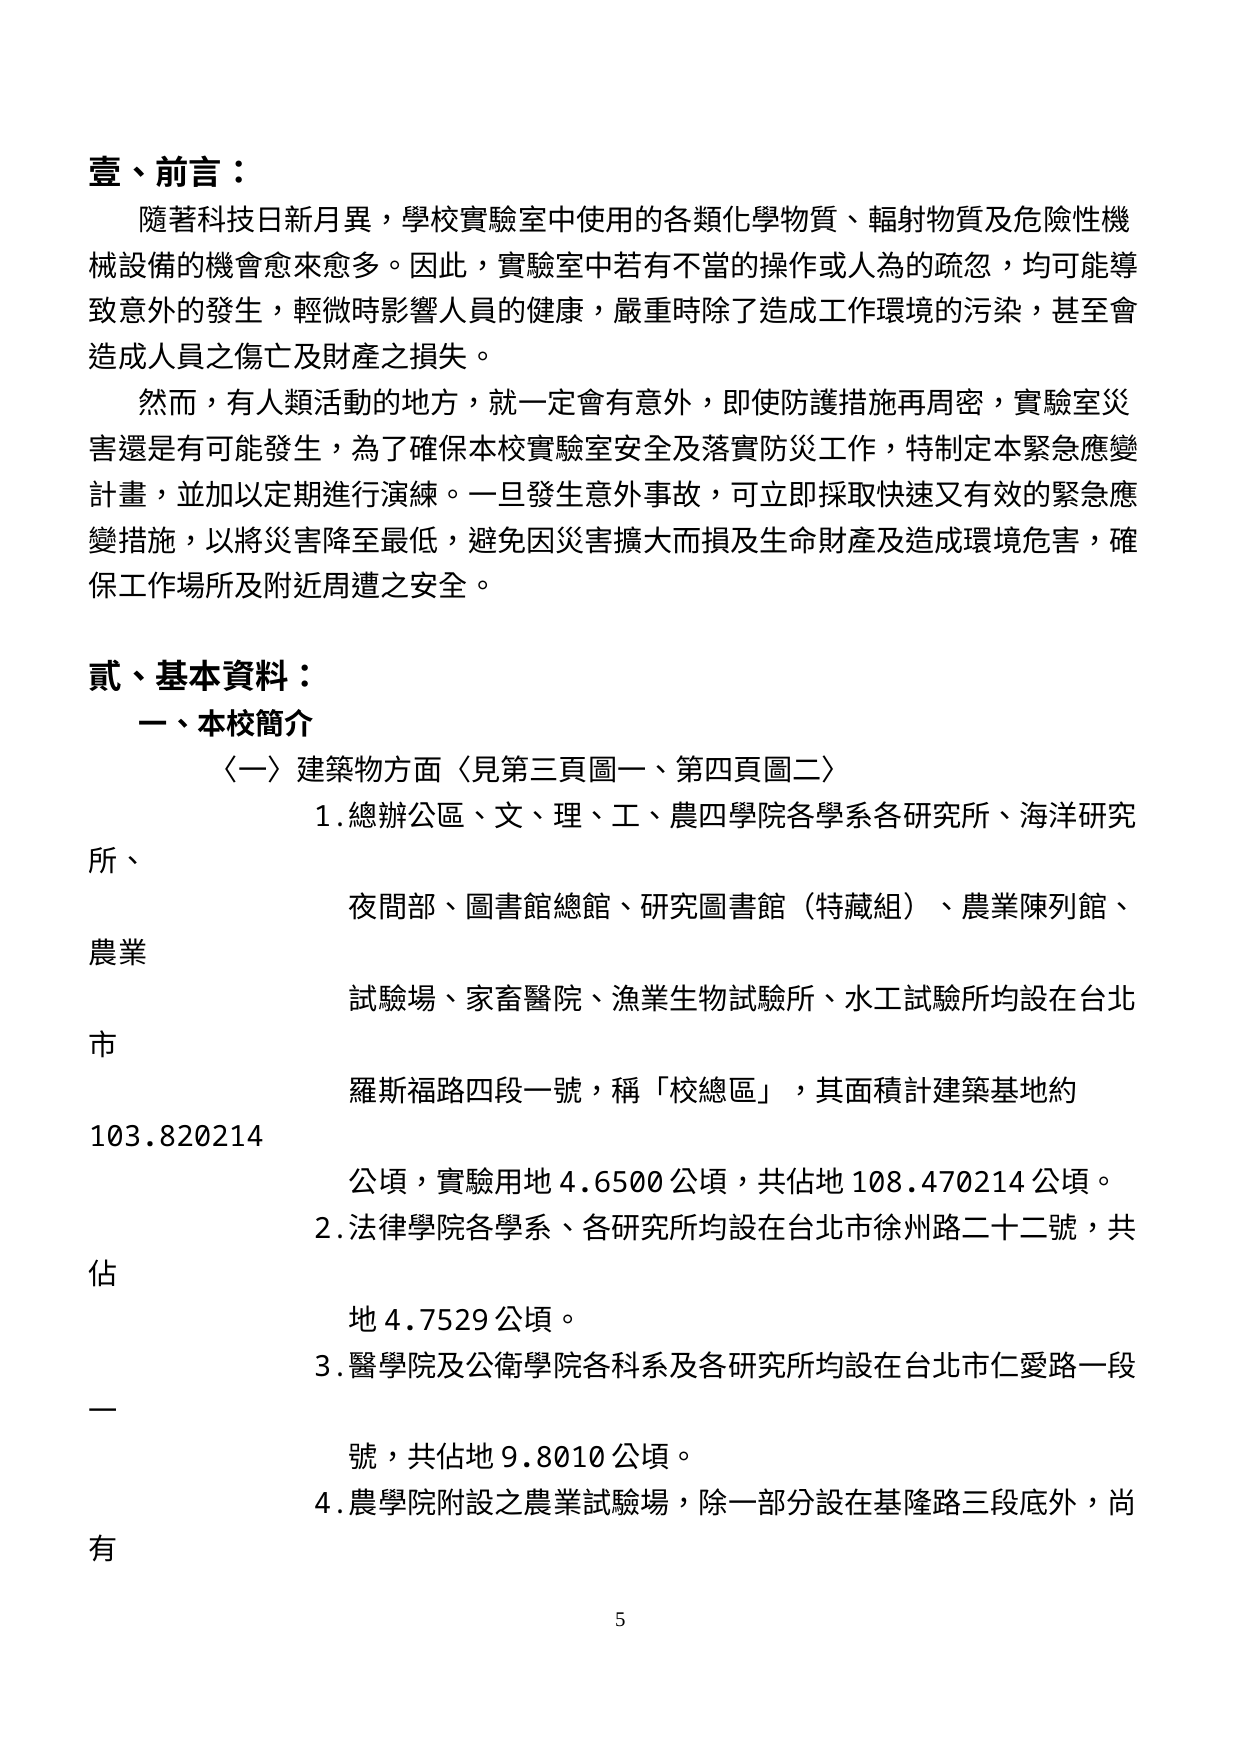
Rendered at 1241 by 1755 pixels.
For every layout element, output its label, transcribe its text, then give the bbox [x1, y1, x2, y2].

text 然而，有人類活動的地方，就一定會有意外，即使防護措施再周密，實驗室災害還是有可能發生，為了確保本校實驗室安全及落實防災工作，特制定本緊急應變計畫，並加以定期進行演練。一旦發生意外事故，可立即採取快速又有效的緊急應變措施，以將災害降至最低，避免因災害擴大而損及生命財產及造成環境危害，確保工作場所及附近周遭之安全。 [89, 377, 1152, 606]
text 一、本校簡介 [89, 698, 1152, 743]
text 〈一〉建築物方面〈見第三頁圖一、第四頁圖二〉 [89, 743, 1152, 789]
text 號，共佔地9.8010公頃。 [89, 1431, 1152, 1477]
text 貳、基本資料： [89, 652, 1152, 698]
text 壹、前言： [89, 148, 1152, 193]
text 夜間部、圖書館總館、研究圖書館（特藏組）、農業陳列館、農業 [89, 881, 1152, 973]
text 1.總辦公區、文、理、工、農四學院各學系各研究所、海洋研究所、 [89, 789, 1152, 881]
text 地4.7529公頃。 [89, 1293, 1152, 1339]
text 2.法律學院各學系、各研究所均設在台北市徐州路二十二號，共佔 [89, 1202, 1152, 1293]
text 試驗場、家畜醫院、漁業生物試驗所、水工試驗所均設在台北市 [89, 973, 1152, 1064]
text 隨著科技日新月異，學校實驗室中使用的各類化學物質、輻射物質及危險性機械設備的機會愈來愈多。因此，實驗室中若有不當的操作或人為的疏忽，均可能導致意外的發生，輕微時影響人員的健康，嚴重時除了造成工作環境的污染，甚至會造成人員之傷亡及財產之損失。 [89, 193, 1152, 377]
text 羅斯福路四段一號，稱「校總區」，其面積計建築基地約103.820214 [89, 1064, 1152, 1156]
text 4.農學院附設之農業試驗場，除一部分設在基隆路三段底外，尚有 [89, 1477, 1152, 1568]
text 3.醫學院及公衛學院各科系及各研究所均設在台北市仁愛路一段一 [89, 1339, 1152, 1431]
text 公頃，實驗用地4.6500公頃，共佔地108.470214公頃。 [89, 1156, 1152, 1202]
